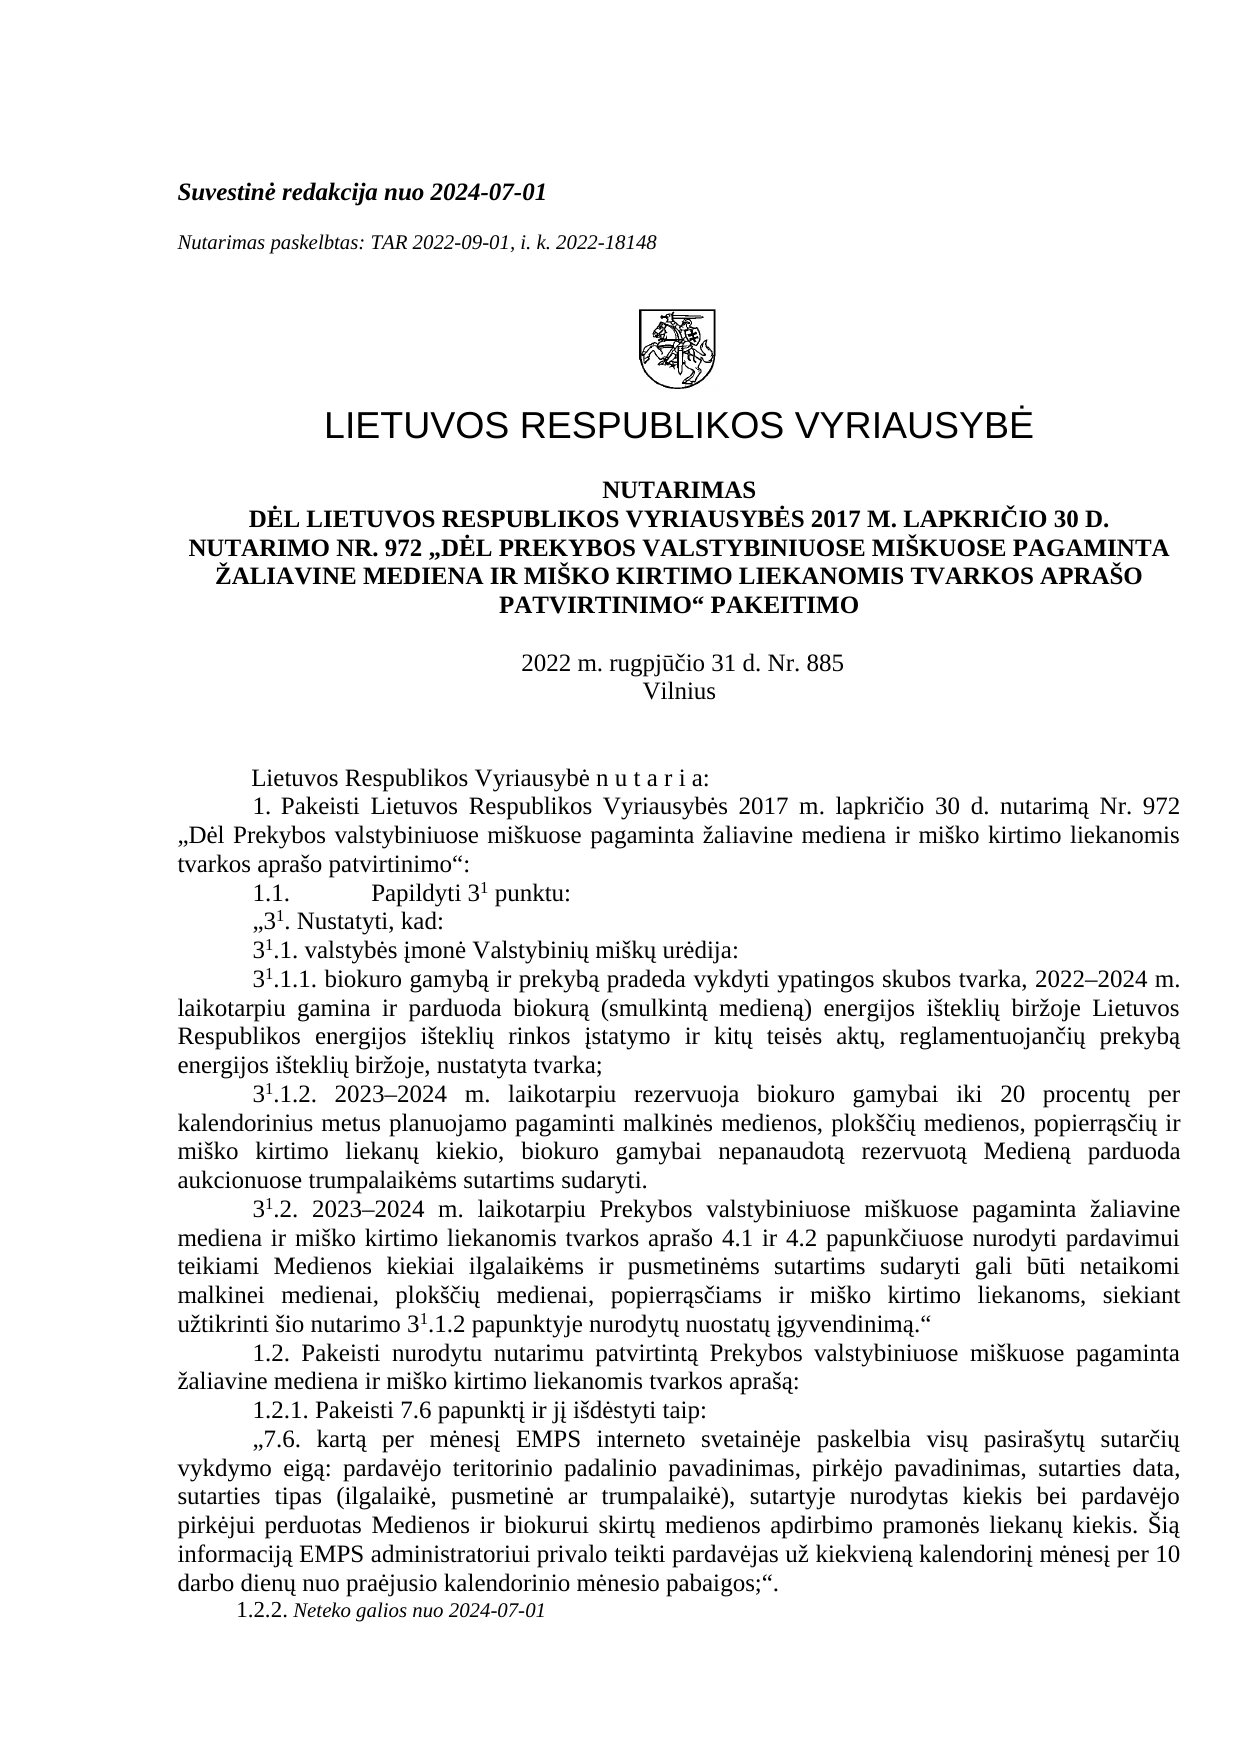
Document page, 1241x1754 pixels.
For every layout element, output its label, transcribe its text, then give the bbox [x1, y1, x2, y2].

text Vilnius [177, 676, 1181, 705]
text 31.1. valstybės įmonė Valstybinių miškų urėdija: [177, 935, 1181, 964]
text 1.2.1. Pakeisti 7.6 papunktį ir jį išdėstyti taip: [177, 1395, 1181, 1424]
text 31.1.1. biokuro gamybą ir prekybą pradeda vykdyti ypatingos skubos tvarka, 2022–2024 m. laikotarpiu gamina ir parduoda biokurą (smulkintą medieną) energijos išteklių biržoje Lietuvos Respublikos energijos išteklių rinkos įstatymo ir kitų teisės aktų, reglamentuojančių prekybą energijos išteklių biržoje, nustatyta tvarka; [177, 964, 1181, 1079]
text nutarimas [177, 475, 1181, 504]
text DĖL Lietuvos Respublikos Vyriausybės 2017 m. lapkričio 30 d. nutarimo Nr. 972 „Dėl Prekybos valstybiniuose miškuose pagaminta žaliavine mediena ir miško kirtimo liekanomis tvarkos aprašo patvirtinimo“ PAKEITIMO [177, 504, 1181, 619]
text Suvestinė redakcija nuo 2024-07-01 [177, 177, 1181, 206]
text 31.2. 2023–2024 m. laikotarpiu Prekybos valstybiniuose miškuose pagaminta žaliavine mediena ir miško kirtimo liekanomis tvarkos aprašo 4.1 ir 4.2 papunkčiuose nurodyti pardavimui teikiami Medienos kiekiai ilgalaikėms ir pusmetinėms sutartims sudaryti gali būti netaikomi malkinei medienai, plokščių medienai, popierrąsčiams ir miško kirtimo liekanoms, siekiant užtikrinti šio nutarimo 31.1.2 papunktyje nurodytų nuostatų įgyvendinimą.“ [177, 1194, 1181, 1338]
text „7.6. kartą per mėnesį EMPS interneto svetainėje paskelbia visų pasirašytų sutarčių vykdymo eigą: pardavėjo teritorinio padalinio pavadinimas, pirkėjo pavadinimas, sutarties data, sutarties tipas (ilgalaikė, pusmetinė ar trumpalaikė), sutartyje nurodytas kiekis bei pardavėjo pirkėjui perduotas Medienos ir biokurui skirtų medienos apdirbimo pramonės liekanų kiekis. Šią informaciją EMPS administratoriui privalo teikti pardavėjas už kiekvieną kalendorinį mėnesį per 10 darbo dienų nuo praėjusio kalendorinio mėnesio pabaigos;“. [177, 1424, 1181, 1596]
text 1. Pakeisti Lietuvos Respublikos Vyriausybės 2017 m. lapkričio 30 d. nutarimą Nr. 972 „Dėl Prekybos valstybiniuose miškuose pagaminta žaliavine mediena ir miško kirtimo liekanomis tvarkos aprašo patvirtinimo“: [177, 791, 1181, 878]
text 2022 m. rugpjūčio 31 d. Nr. 885 [177, 648, 1181, 676]
text 1.1. Papildyti 31 punktu: [252, 878, 1181, 906]
text Nutarimas paskelbtas: TAR 2022-09-01, i. k. 2022-18148 [177, 230, 1181, 254]
text 1.2. Pakeisti nurodytu nutarimu patvirtintą Prekybos valstybiniuose miškuose pagaminta žaliavine mediena ir miško kirtimo liekanomis tvarkos aprašą: [177, 1338, 1181, 1395]
text Lietuvos Respublikos Vyriausybė n u t a r i a: [177, 763, 1181, 791]
text 31.1.2. 2023–2024 m. laikotarpiu rezervuoja biokuro gamybai iki 20 procentų per kalendorinius metus planuojamo pagaminti malkinės medienos, plokščių medienos, popierrąsčių ir miško kirtimo liekanų kiekio, biokuro gamybai nepanaudotą rezervuotą Medieną parduoda aukcionuose trumpalaikėms sutartims sudaryti. [177, 1079, 1181, 1194]
text 1.2.2. Neteko galios nuo 2024-07-01 [177, 1596, 1181, 1623]
text „31. Nustatyti, kad: [177, 906, 1181, 935]
text Lietuvos Respublikos Vyriausybė [177, 403, 1181, 446]
